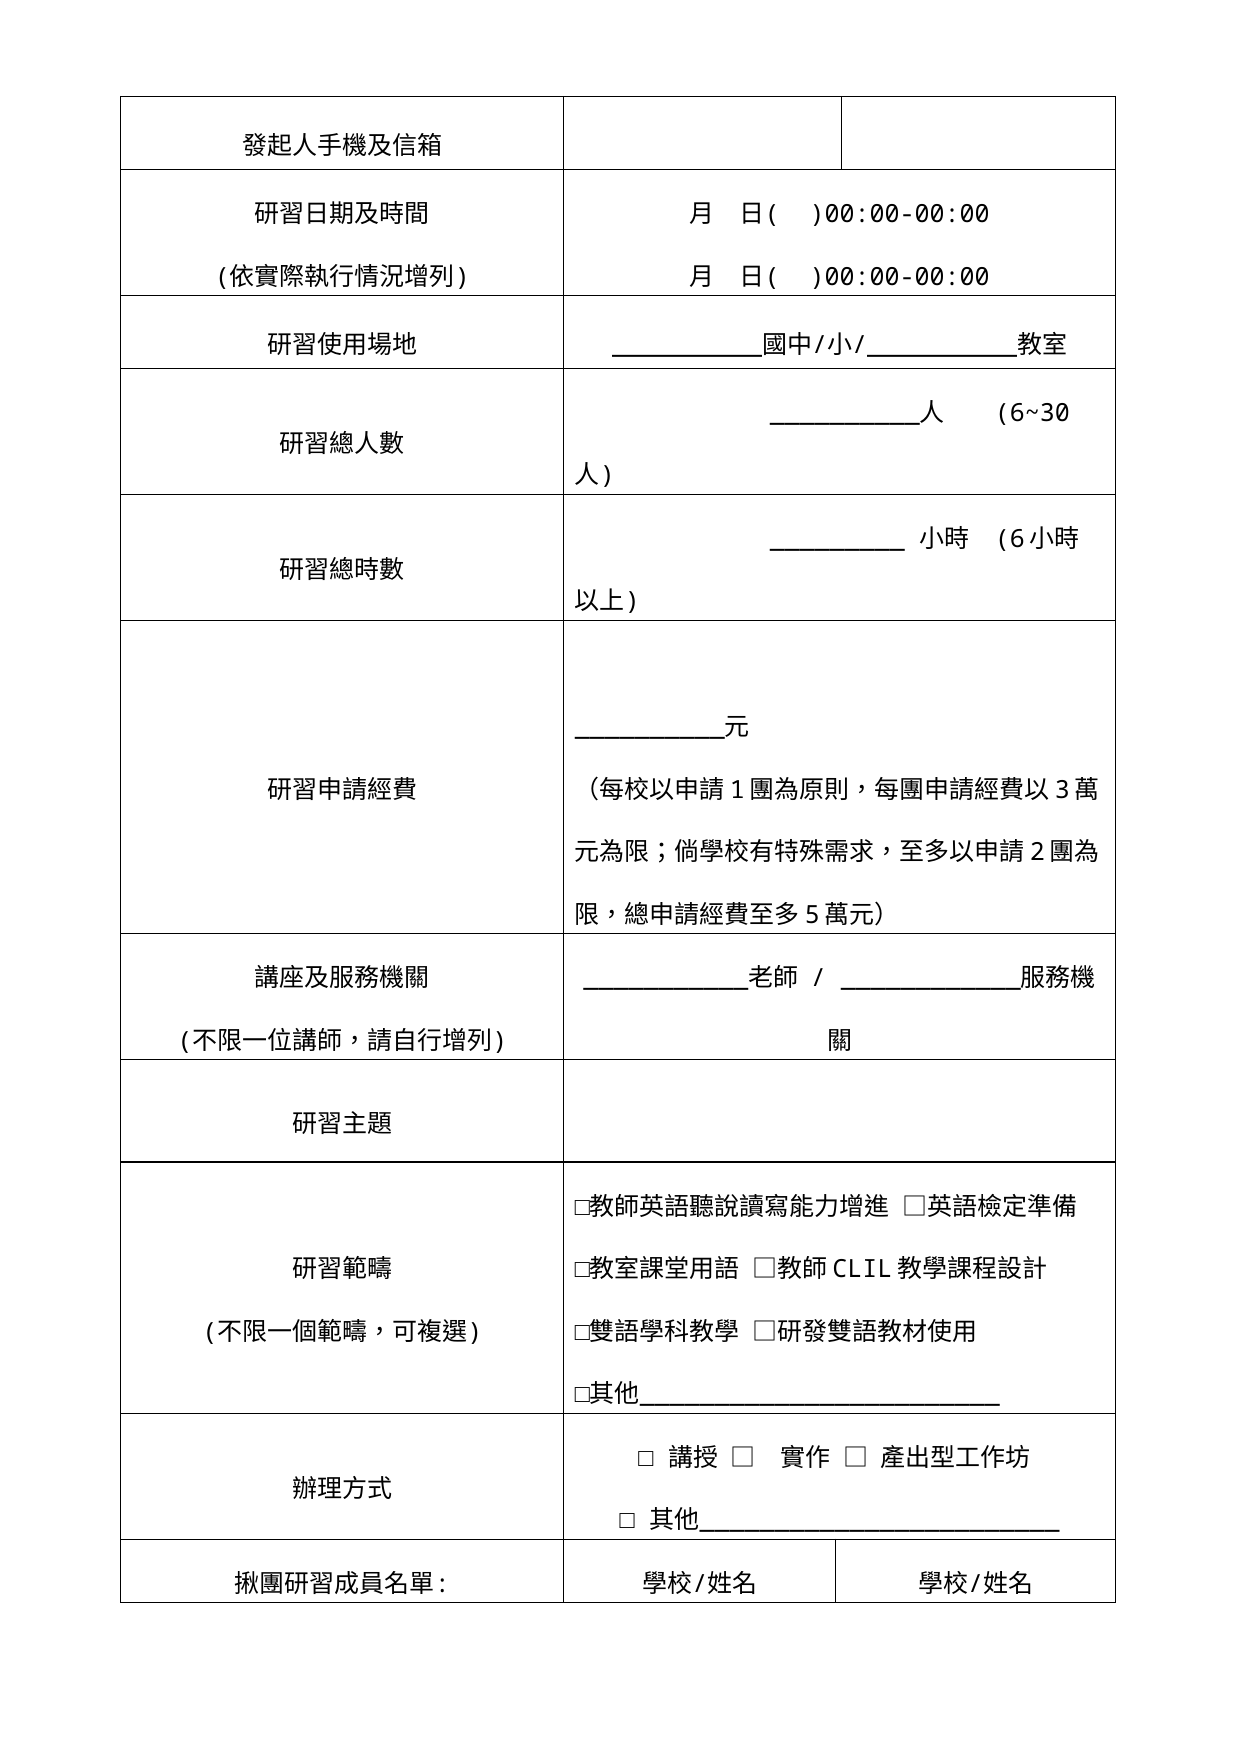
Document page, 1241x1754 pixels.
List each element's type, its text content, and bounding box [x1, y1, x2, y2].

table_cell _________ 小時 (6小時以上) [564, 495, 1115, 620]
table_cell 研習日期及時間 (依實際執行情況增列) [121, 170, 563, 295]
table_cell 學校/姓名 [836, 1540, 1115, 1602]
table_cell [842, 97, 1115, 169]
table_cell 研習總人數 [121, 369, 563, 494]
table_cell 講座及服務機關 (不限一位講師，請自行增列) [121, 934, 563, 1059]
table_cell __________人 (6~30人) [564, 369, 1115, 494]
table_cell __________國中/小/__________教室 [564, 296, 1115, 368]
table_cell 研習總時數 [121, 495, 563, 620]
table_cell ___________老師 / ____________服務機關 [564, 934, 1115, 1059]
table_cell 學校/姓名 [564, 1540, 835, 1602]
table_cell 發起人手機及信箱 [121, 97, 563, 169]
table_cell 月 日( )00:00-00:00 月 日( )00:00-00:00 [564, 170, 1115, 295]
table_cell 研習使用場地 [121, 296, 563, 368]
table_cell 揪團研習成員名單: [121, 1540, 563, 1602]
table_cell 辦理方式 [121, 1414, 563, 1538]
table_cell □教師英語聽說讀寫能力增進 □英語檢定準備 □教室課堂用語 □教師CLIL教學課程設計 □雙語學科教學 □研發雙語教材使用 □其他________________________ [564, 1163, 1115, 1412]
table_cell 研習申請經費 [121, 621, 563, 933]
table_cell [564, 1060, 1115, 1161]
table_cell 研習範疇 (不限一個範疇，可複選) [121, 1163, 563, 1412]
table_cell [564, 97, 841, 169]
table_cell 研習主題 [121, 1060, 563, 1161]
table_cell □ 講授 □ 實作 □ 產出型工作坊 □ 其他________________________ [564, 1414, 1115, 1538]
table_cell __________元 （每校以申請1團為原則，每團申請經費以3萬元為限；倘學校有特殊需求，至多以申請2團為限，總申請經費至多5萬元） [564, 621, 1115, 933]
